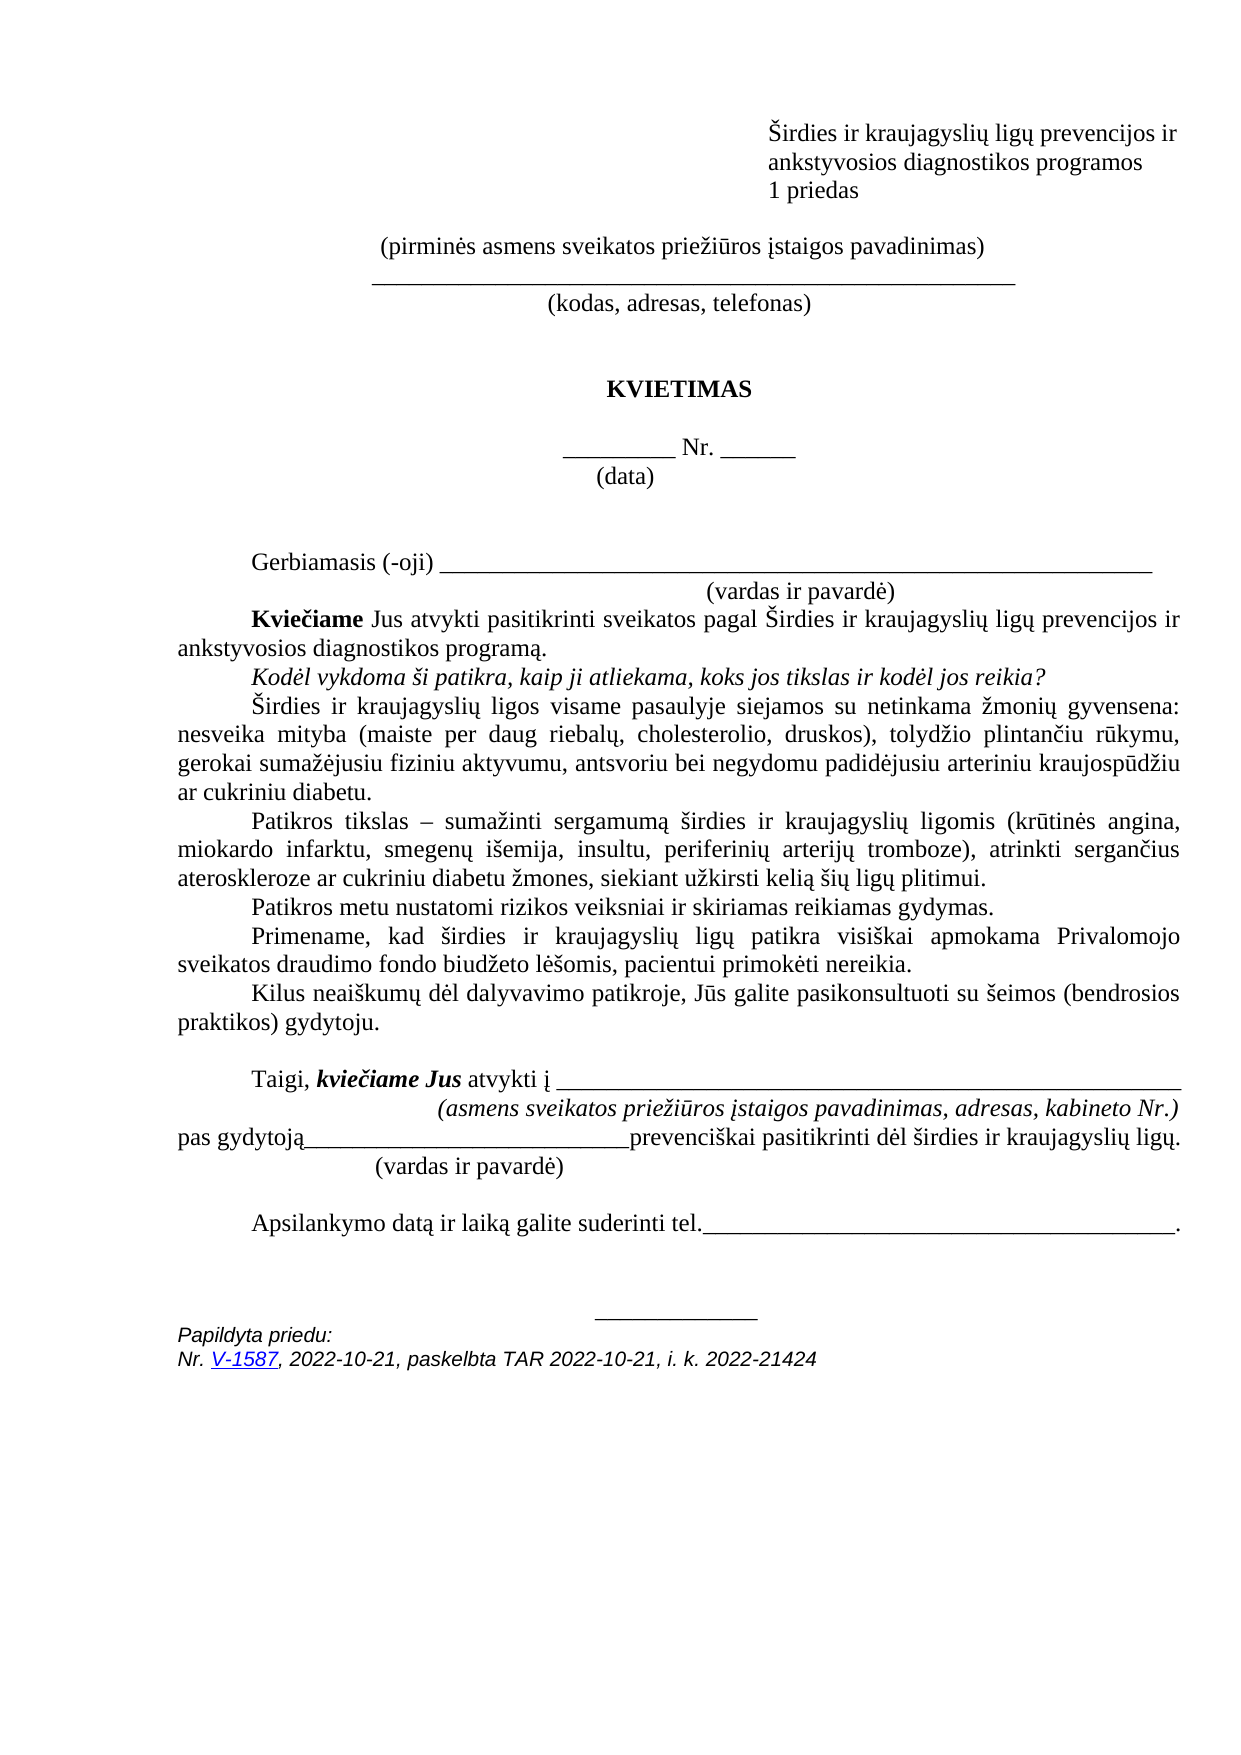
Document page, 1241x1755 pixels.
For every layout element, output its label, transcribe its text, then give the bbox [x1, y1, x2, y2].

text (vardas ir pavardė) [177, 1151, 1181, 1179]
text KVIETIMAS [177, 374, 1181, 403]
text Papildyta priedu: [177, 1323, 1181, 1347]
text Kviečiame Jus atvykti pasitikrinti sveikatos pagal Širdies ir kraujagyslių ligų prevencijos ir ankstyvosios diagnostikos programą. [177, 604, 1181, 662]
text (data) [177, 461, 1181, 489]
text (kodas, adresas, telefonas) [177, 288, 1181, 317]
text (vardas ir pavardė) [177, 576, 1181, 604]
text Kilus neaiškumų dėl dalyvavimo patikroje, Jūs galite pasikonsultuoti su šeimos (bendrosios praktikos) gydytoju. [177, 978, 1181, 1036]
text 1 priedas [768, 176, 1181, 204]
text Patikros tikslas – sumažinti sergamumą širdies ir kraujagyslių ligomis (krūtinės angina, miokardo infarktu, smegenų išemija, insultu, periferinių arterijų tromboze), atrinkti sergančius ateroskleroze ar cukriniu diabetu žmones, siekiant užkirsti kelią šių ligų plitimui. [177, 806, 1181, 892]
text ankstyvosios diagnostikos programos [768, 147, 1181, 176]
text _____________ [177, 1294, 1181, 1323]
text Nr. V-1587, 2022-10-21, paskelbta TAR 2022-10-21, i. k. 2022-21424 [177, 1347, 1181, 1371]
text _________ Nr. ______ [177, 432, 1181, 461]
text Širdies ir kraujagyslių ligos visame pasaulyje siejamos su netinkama žmonių gyvensena: nesveika mityba (maiste per daug riebalų, cholesterolio, druskos), tolydžio plintančiu rūkymu, gerokai sumažėjusiu fiziniu aktyvumu, antsvoriu bei negydomu padidėjusiu arteriniu kraujospūdžiu ar cukriniu diabetu. [177, 691, 1181, 806]
text Apsilankymo datą ir laiką galite suderinti tel. . [177, 1208, 1181, 1237]
text Taigi, kviečiame Jus atvykti į [177, 1064, 1181, 1093]
text Širdies ir kraujagyslių ligų prevencijos ir [768, 118, 1181, 147]
text (pirminės asmens sveikatos priežiūros įstaigos pavadinimas) [177, 231, 1181, 259]
text Kodėl vykdoma ši patikra, kaip ji atliekama, koks jos tikslas ir kodėl jos reikia? [177, 662, 1181, 691]
text Gerbiamasis (-oji) _________________________________________________________ [177, 547, 1181, 576]
text (asmens sveikatos priežiūros įstaigos pavadinimas, adresas, kabineto Nr.) [177, 1093, 1181, 1122]
text Patikros metu nustatomi rizikos veiksniai ir skiriamas reikiamas gydymas. [177, 892, 1181, 921]
text pas gydytoją prevenciškai pasitikrinti dėl širdies ir kraujagyslių ligų. [177, 1122, 1181, 1151]
text Primename, kad širdies ir kraujagyslių ligų patikra visiškai apmokama Privalomojo sveikatos draudimo fondo biudžeto lėšomis, pacientui primokėti nereikia. [177, 921, 1181, 978]
